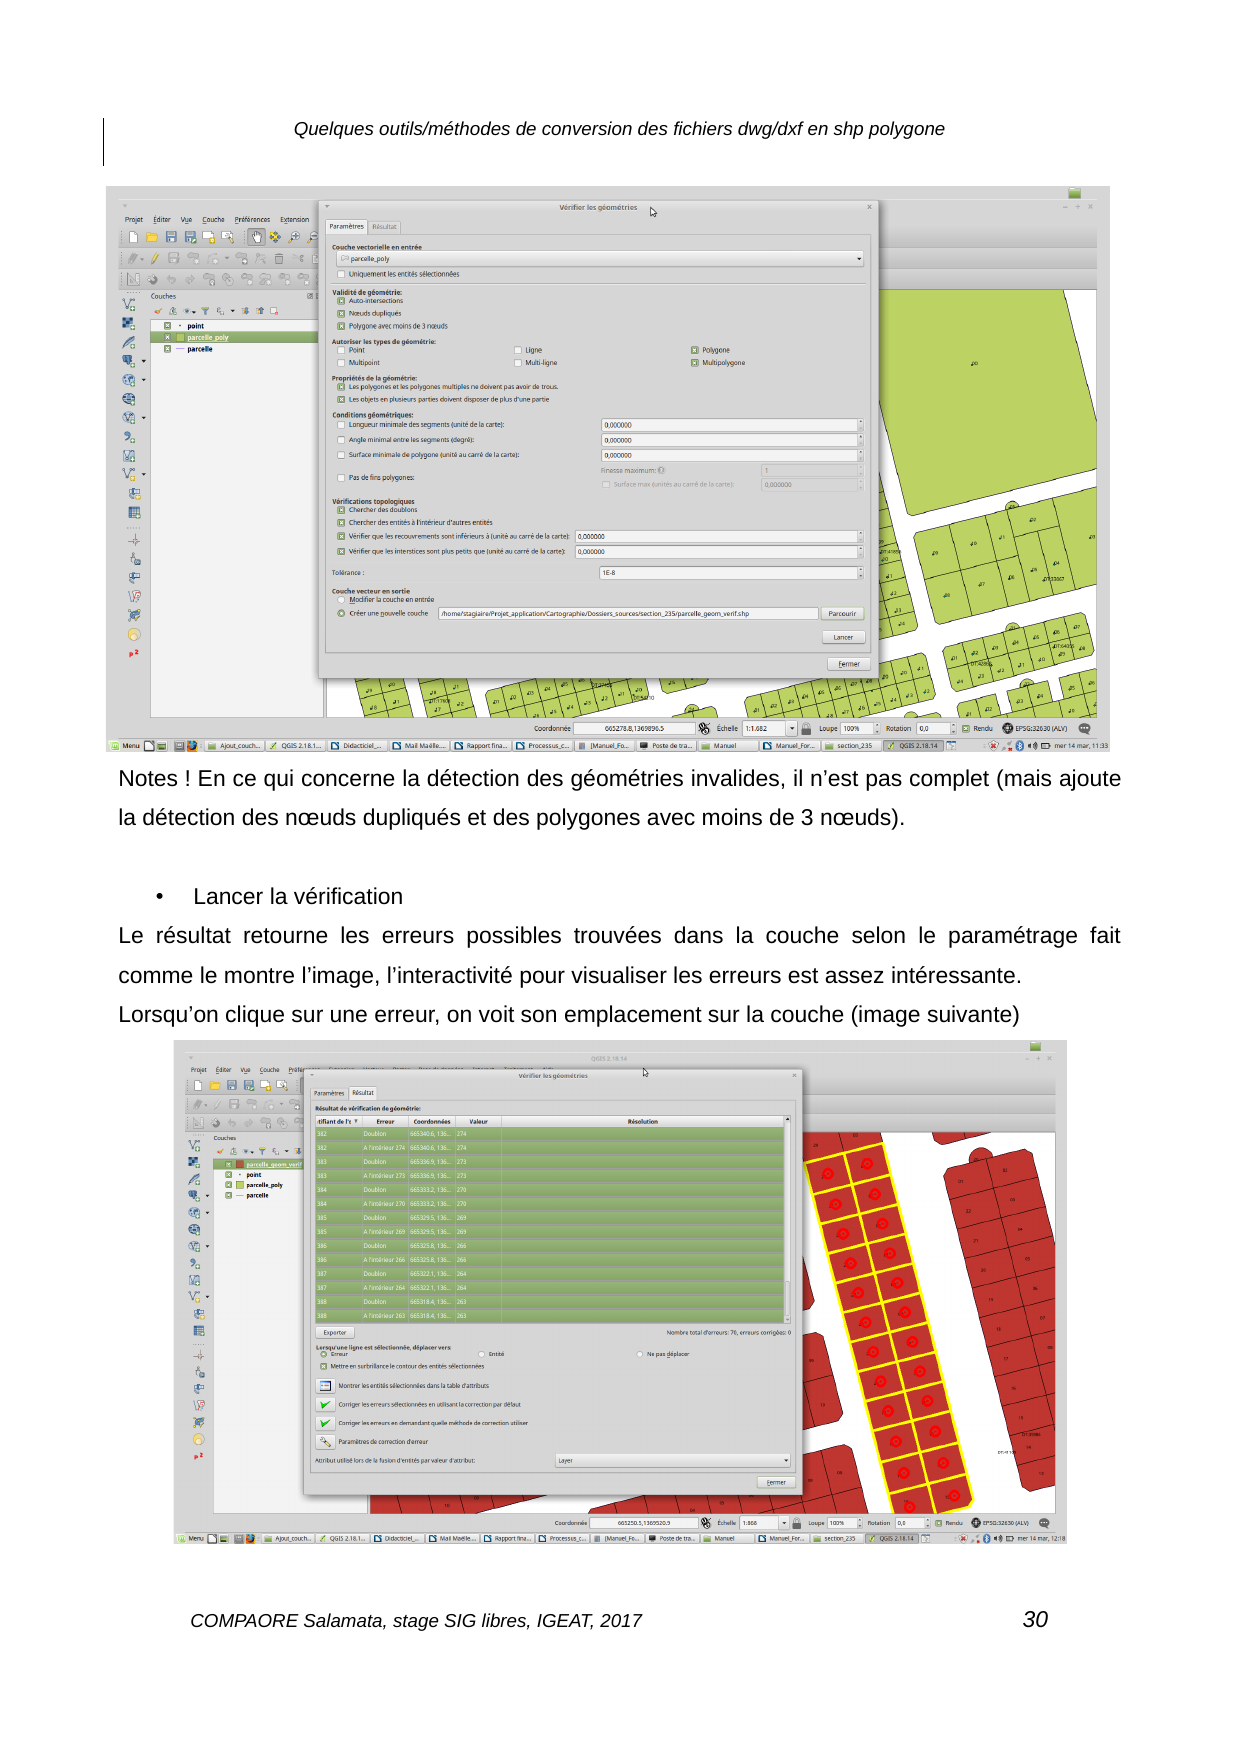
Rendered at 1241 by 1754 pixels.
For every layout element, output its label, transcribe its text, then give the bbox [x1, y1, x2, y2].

text Le résultat retourne les erreurs possibles trouvées dans la couche selon le paramétrage fait comme le montre l’image, l’interactivité pour visualiser les erreurs est assez intéressante. [118, 922, 1122, 988]
text Notes ! En ce qui concerne la détection des géométries invalides, il n’est pas complet (mais ajoute la détection des nœuds dupliqués et des polygones avec moins de 3 nœuds). [118, 196, 1122, 830]
text Lorsqu’on clique sur une erreur, on voit son emplacement sur la couche (image suivante) [118, 1001, 1122, 1028]
list Lancer la vérification [156, 883, 1122, 909]
picture [173, 1040, 1067, 1544]
picture [105, 186, 1110, 752]
